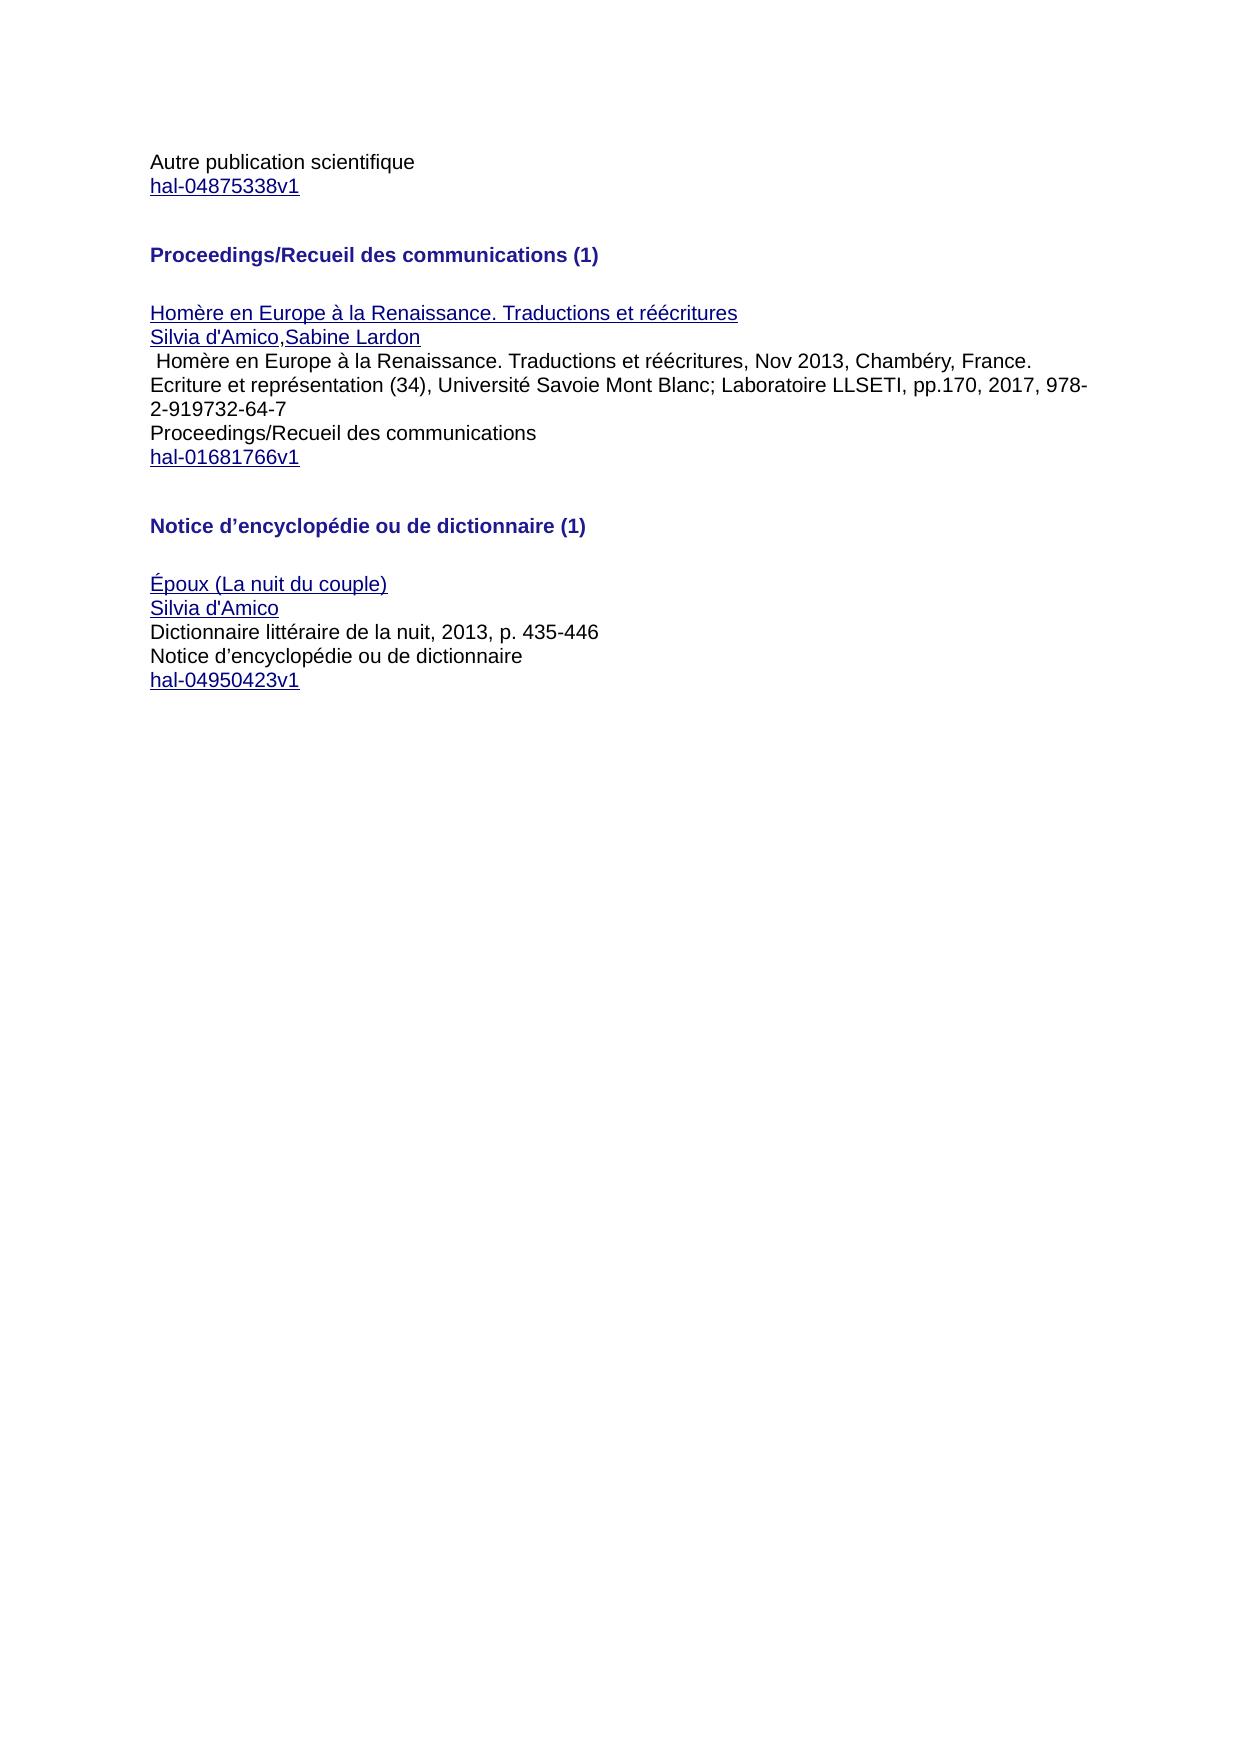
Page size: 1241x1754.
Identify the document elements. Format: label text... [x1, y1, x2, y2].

subtitle Notice d’encyclopédie ou de dictionnaire (1) [150, 513, 1090, 537]
table_header Autre publication scientifique hal-04875338v1 [150, 150, 1090, 198]
table_header Époux (La nuit du couple) Silvia d'Amico Dictionnaire littéraire de la nuit, 2013, p. 435-446 Notice d’encyclopédie ou de dictionnaire hal-04950423v1 [150, 572, 1090, 692]
table_header Homère en Europe à la Renaissance. Traductions et réécritures Silvia d'Amico,Sabine Lardon Homère en Europe à la Renaissance. Traductions et réécritures, Nov 2013, Chambéry, France. Ecriture et représentation (34), Université Savoie Mont Blanc; Laboratoire LLSETI, pp.170, 2017, 978-2-919732-64-7 Proceedings/Recueil des communications hal-01681766v1 [150, 301, 1090, 469]
subtitle Proceedings/Recueil des communications (1) [150, 243, 1090, 267]
